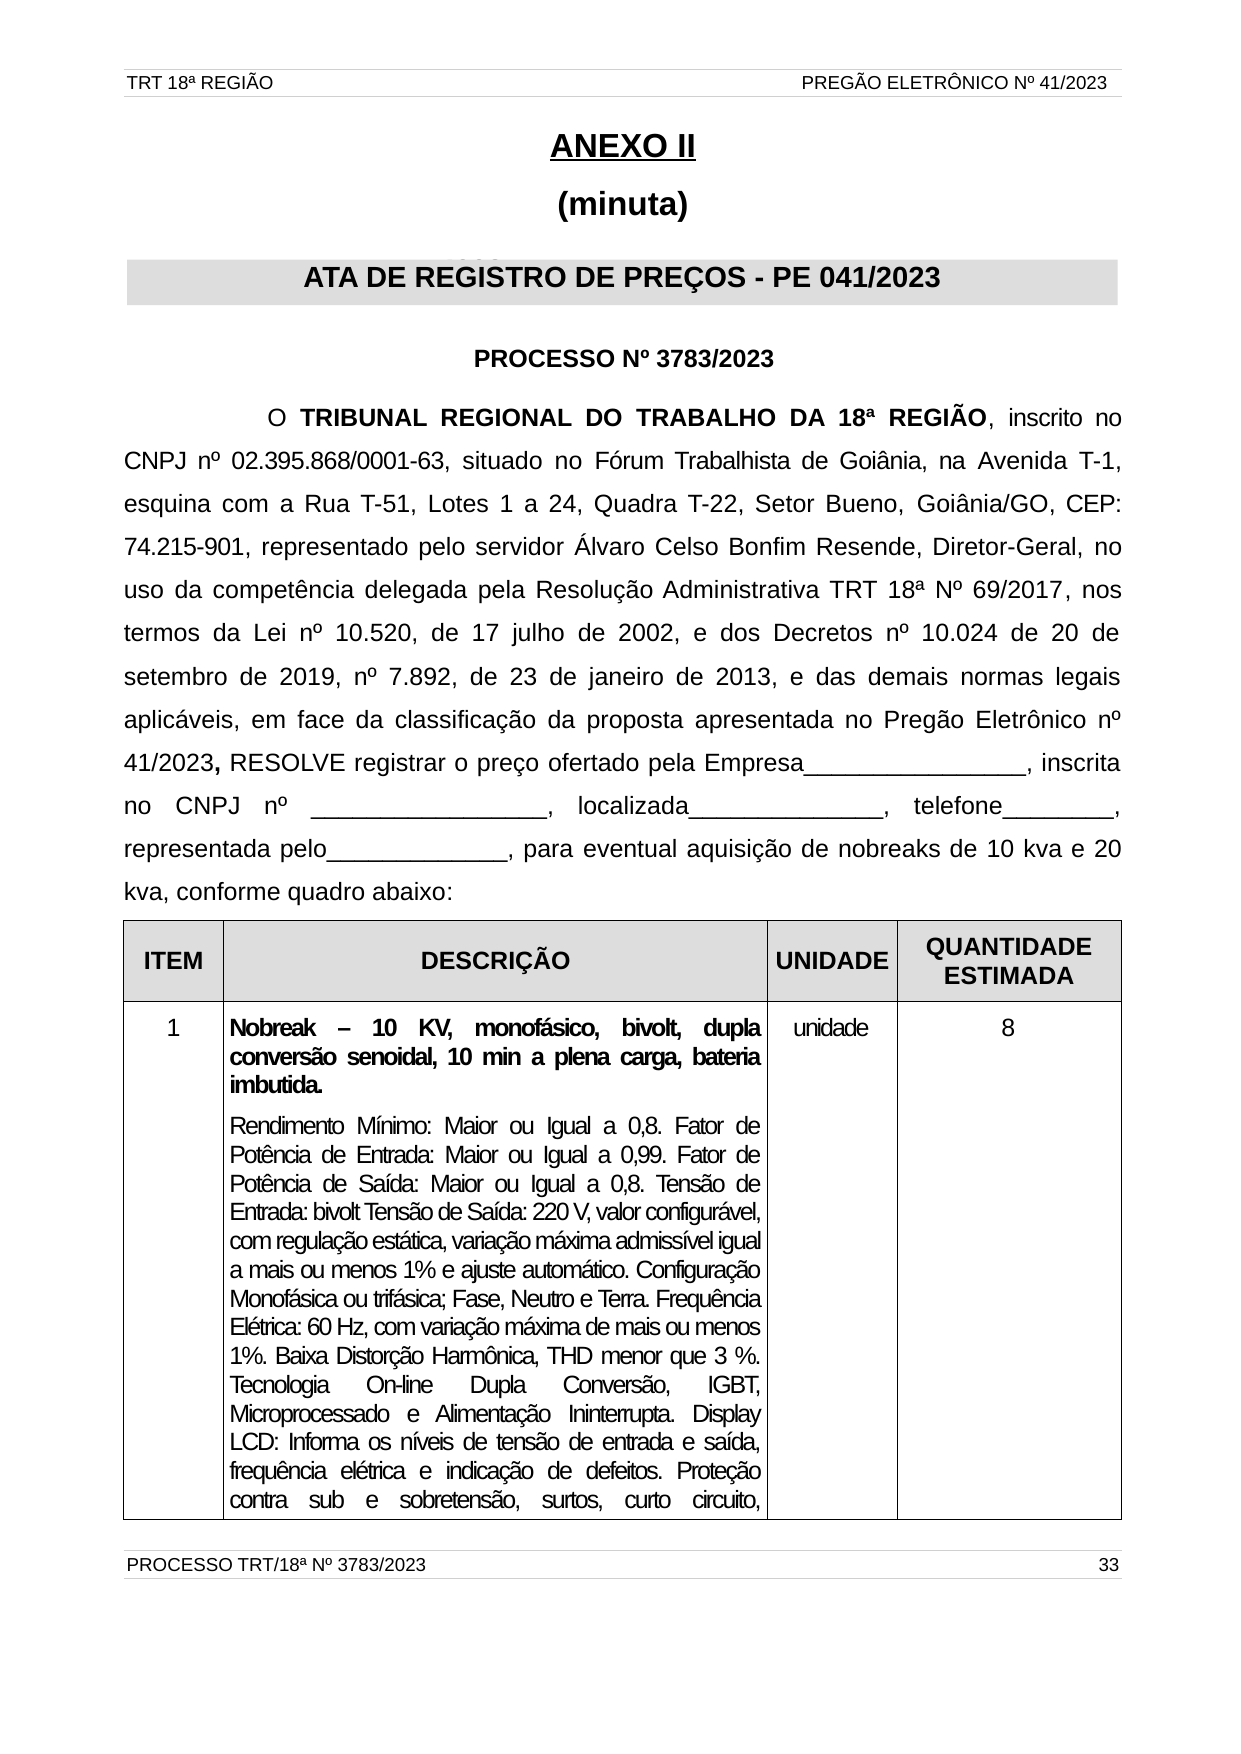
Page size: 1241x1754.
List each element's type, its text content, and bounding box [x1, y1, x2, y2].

text O TRIBUNAL REGIONAL DO TRABALHO DA 18ª REGIÃO, inscrito no CNPJ nº 02.395.868/0001-63, situado no Fórum Trabalhista de Goiânia, na Avenida T-1, esquina com a Rua T-51, Lotes 1 a 24, Quadra T-22, Setor Bueno, Goiânia/GO, CEP: 74.215-901, representado pelo servidor Álvaro Celso Bonfim Resende, Diretor-Geral, no uso da competência delegada pela Resolução Administrativa TRT 18ª Nº 69/2017, nos termos da Lei nº 10.520, de 17 julho de 2002, e dos Decretos nº 10.024 de 20 de setembro de 2019, nº 7.892, de 23 de janeiro de 2013, e das demais normas legais aplicáveis, em face da classificação da proposta apresentada no Pregão Eletrônico nº 41/2023, RESOLVE registrar o preço ofertado pela Empresa________________, inscrita no CNPJ nº _________________, localizada______________, telefone________, representada pelo_____________, para eventual aquisição de nobreaks de 10 kva e 20 kva, conforme quadro abaixo: [123, 403, 1122, 906]
table_cell unidade [768, 1002, 897, 1519]
table_header UNIDADE [768, 921, 897, 1001]
table_cell Nobreak – 10 KV, monofásico, bivolt, dupla conversão senoidal, 10 min a plena carga, bateria imbutida. Rendimento Mínimo: Maior ou Igual a 0,8. Fator de Potência de Entrada: Maior ou Igual a 0,99. Fator de Potência de Saída: Maior ou Igual a 0,8. Tensão de Entrada: bivolt Tensão de Saída: 220 V, valor configurável, com regulação estática, variação máxima admissível igual a mais ou menos 1% e ajuste automático. Configuração Monofásica ou trifásica; Fase, Neutro e Terra. Frequência Elétrica: 60 Hz, com variação máxima de mais ou menos 1%. Baixa Distorção Harmônica, THD menor que 3 %. Tecnologia On-line Dupla Conversão, IGBT, Microprocessado e Alimentação Ininterrupta. Display LCD: Informa os níveis de tensão de entrada e saída, frequência elétrica e indicação de defeitos. Proteção contra sub e sobretensão, surtos, curto circuito, [224, 1002, 767, 1519]
table_header ITEM [124, 921, 223, 1001]
table_cell 8 [898, 1002, 1121, 1519]
table_header QUANTIDADE ESTIMADA [898, 921, 1121, 1001]
table_cell 1 [124, 1002, 223, 1519]
text 4002ROCESSO Nº 11.267/2019 [123, 253, 1122, 286]
text PROCESSO Nº 3783/2023 [123, 344, 1124, 373]
table_header DESCRIÇÃO [224, 921, 767, 1001]
text ANEXO II [123, 126, 1122, 164]
text (minuta) [123, 183, 1122, 222]
